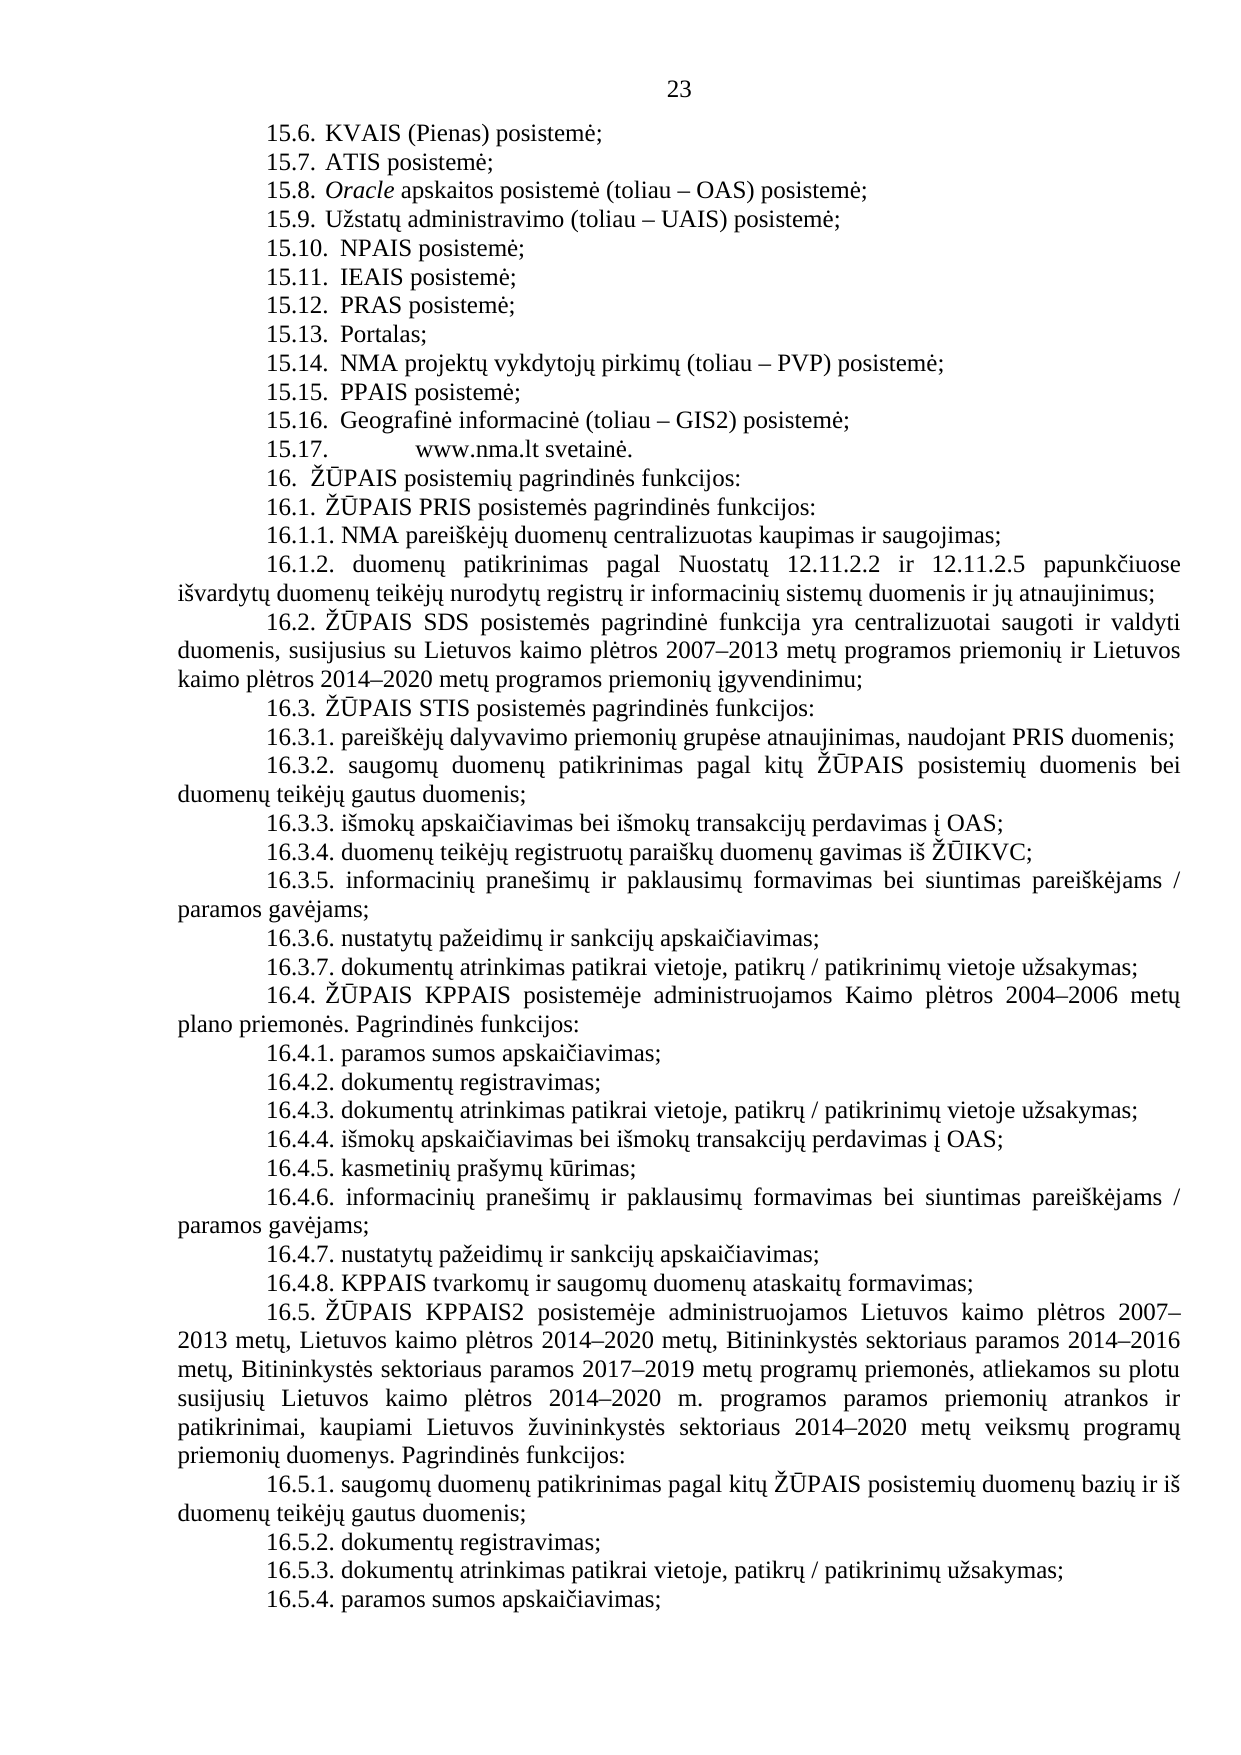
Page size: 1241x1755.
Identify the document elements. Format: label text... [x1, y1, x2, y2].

text 16.4.1. paramos sumos apskaičiavimas; [177, 1038, 1181, 1067]
text 15.13. Portalas; [177, 319, 1181, 348]
text 16.5.1. saugomų duomenų patikrinimas pagal kitų ŽŪPAIS posistemių duomenų bazių ir iš duomenų teikėjų gautus duomenis; [177, 1469, 1181, 1527]
text 16.4. ŽŪPAIS KPPAIS posistemėje administruojamos Kaimo plėtros 2004–2006 metų plano priemonės. Pagrindinės funkcijos: [177, 981, 1181, 1038]
text 15.10. NPAIS posistemė; [177, 233, 1181, 262]
text 16.1. ŽŪPAIS PRIS posistemės pagrindinės funkcijos: [177, 492, 1181, 521]
text 16.3.7. dokumentų atrinkimas patikrai vietoje, patikrų / patikrinimų vietoje užsakymas; [177, 952, 1181, 981]
text 15.17. www.nma.lt svetainė. [177, 434, 1181, 463]
text 15.12. PRAS posistemė; [177, 291, 1181, 319]
text 16.4.6. informacinių pranešimų ir paklausimų formavimas bei siuntimas pareiškėjams / paramos gavėjams; [177, 1182, 1181, 1239]
text 16.3.6. nustatytų pažeidimų ir sankcijų apskaičiavimas; [177, 923, 1181, 952]
text 15.7. ATIS posistemė; [177, 147, 1181, 176]
text 16.3.1. pareiškėjų dalyvavimo priemonių grupėse atnaujinimas, naudojant PRIS duomenis; [177, 722, 1181, 751]
text 16.3.4. duomenų teikėjų registruotų paraiškų duomenų gavimas iš ŽŪIKVC; [177, 837, 1181, 866]
text 15.11. IEAIS posistemė; [177, 262, 1181, 291]
text 16.4.5. kasmetinių prašymų kūrimas; [177, 1153, 1181, 1182]
text 16.4.4. išmokų apskaičiavimas bei išmokų transakcijų perdavimas į OAS; [177, 1124, 1181, 1153]
text 16.4.3. dokumentų atrinkimas patikrai vietoje, patikrų / patikrinimų vietoje užsakymas; [177, 1096, 1181, 1124]
text 15.15. PPAIS posistemė; [177, 377, 1181, 406]
text 16.4.7. nustatytų pažeidimų ir sankcijų apskaičiavimas; [177, 1239, 1181, 1268]
text 16.5.2. dokumentų registravimas; [177, 1527, 1181, 1556]
text 16. ŽŪPAIS posistemių pagrindinės funkcijos: [177, 463, 1181, 492]
text 15.14. NMA projektų vykdytojų pirkimų (toliau – PVP) posistemė; [177, 348, 1181, 377]
text 16.5.4. paramos sumos apskaičiavimas; [177, 1584, 1181, 1613]
text 15.8. Oracle apskaitos posistemė (toliau – OAS) posistemė; [177, 176, 1181, 204]
text 15.9. Užstatų administravimo (toliau – UAIS) posistemė; [177, 204, 1181, 233]
text 15.6. KVAIS (Pienas) posistemė; [177, 118, 1181, 147]
text 16.1.1. NMA pareiškėjų duomenų centralizuotas kaupimas ir saugojimas; [177, 521, 1181, 549]
text 16.3.2. saugomų duomenų patikrinimas pagal kitų ŽŪPAIS posistemių duomenis bei duomenų teikėjų gautus duomenis; [177, 751, 1181, 808]
text 16.5.3. dokumentų atrinkimas patikrai vietoje, patikrų / patikrinimų užsakymas; [177, 1556, 1181, 1584]
text 16.4.8. KPPAIS tvarkomų ir saugomų duomenų ataskaitų formavimas; [177, 1268, 1181, 1297]
text 16.3. ŽŪPAIS STIS posistemės pagrindinės funkcijos: [177, 693, 1181, 722]
text 16.3.5. informacinių pranešimų ir paklausimų formavimas bei siuntimas pareiškėjams / paramos gavėjams; [177, 866, 1181, 923]
text 16.2. ŽŪPAIS SDS posistemės pagrindinė funkcija yra centralizuotai saugoti ir valdyti duomenis, susijusius su Lietuvos kaimo plėtros 2007–2013 metų programos priemonių ir Lietuvos kaimo plėtros 2014–2020 metų programos priemonių įgyvendinimu; [177, 607, 1181, 693]
text 16.4.2. dokumentų registravimas; [177, 1067, 1181, 1096]
text 16.3.3. išmokų apskaičiavimas bei išmokų transakcijų perdavimas į OAS; [177, 808, 1181, 837]
text 15.16. Geografinė informacinė (toliau – GIS2) posistemė; [177, 406, 1181, 434]
text 16.5. ŽŪPAIS KPPAIS2 posistemėje administruojamos Lietuvos kaimo plėtros 2007–2013 metų, Lietuvos kaimo plėtros 2014–2020 metų, Bitininkystės sektoriaus paramos 2014–2016 metų, Bitininkystės sektoriaus paramos 2017–2019 metų programų priemonės, atliekamos su plotu susijusių Lietuvos kaimo plėtros 2014–2020 m. programos paramos priemonių atrankos ir patikrinimai, kaupiami Lietuvos žuvininkystės sektoriaus 2014–2020 metų veiksmų programų priemonių duomenys. Pagrindinės funkcijos: [177, 1297, 1181, 1469]
text 16.1.2. duomenų patikrinimas pagal Nuostatų 12.11.2.2 ir 12.11.2.5 papunkčiuose išvardytų duomenų teikėjų nurodytų registrų ir informacinių sistemų duomenis ir jų atnaujinimus; [177, 549, 1181, 607]
